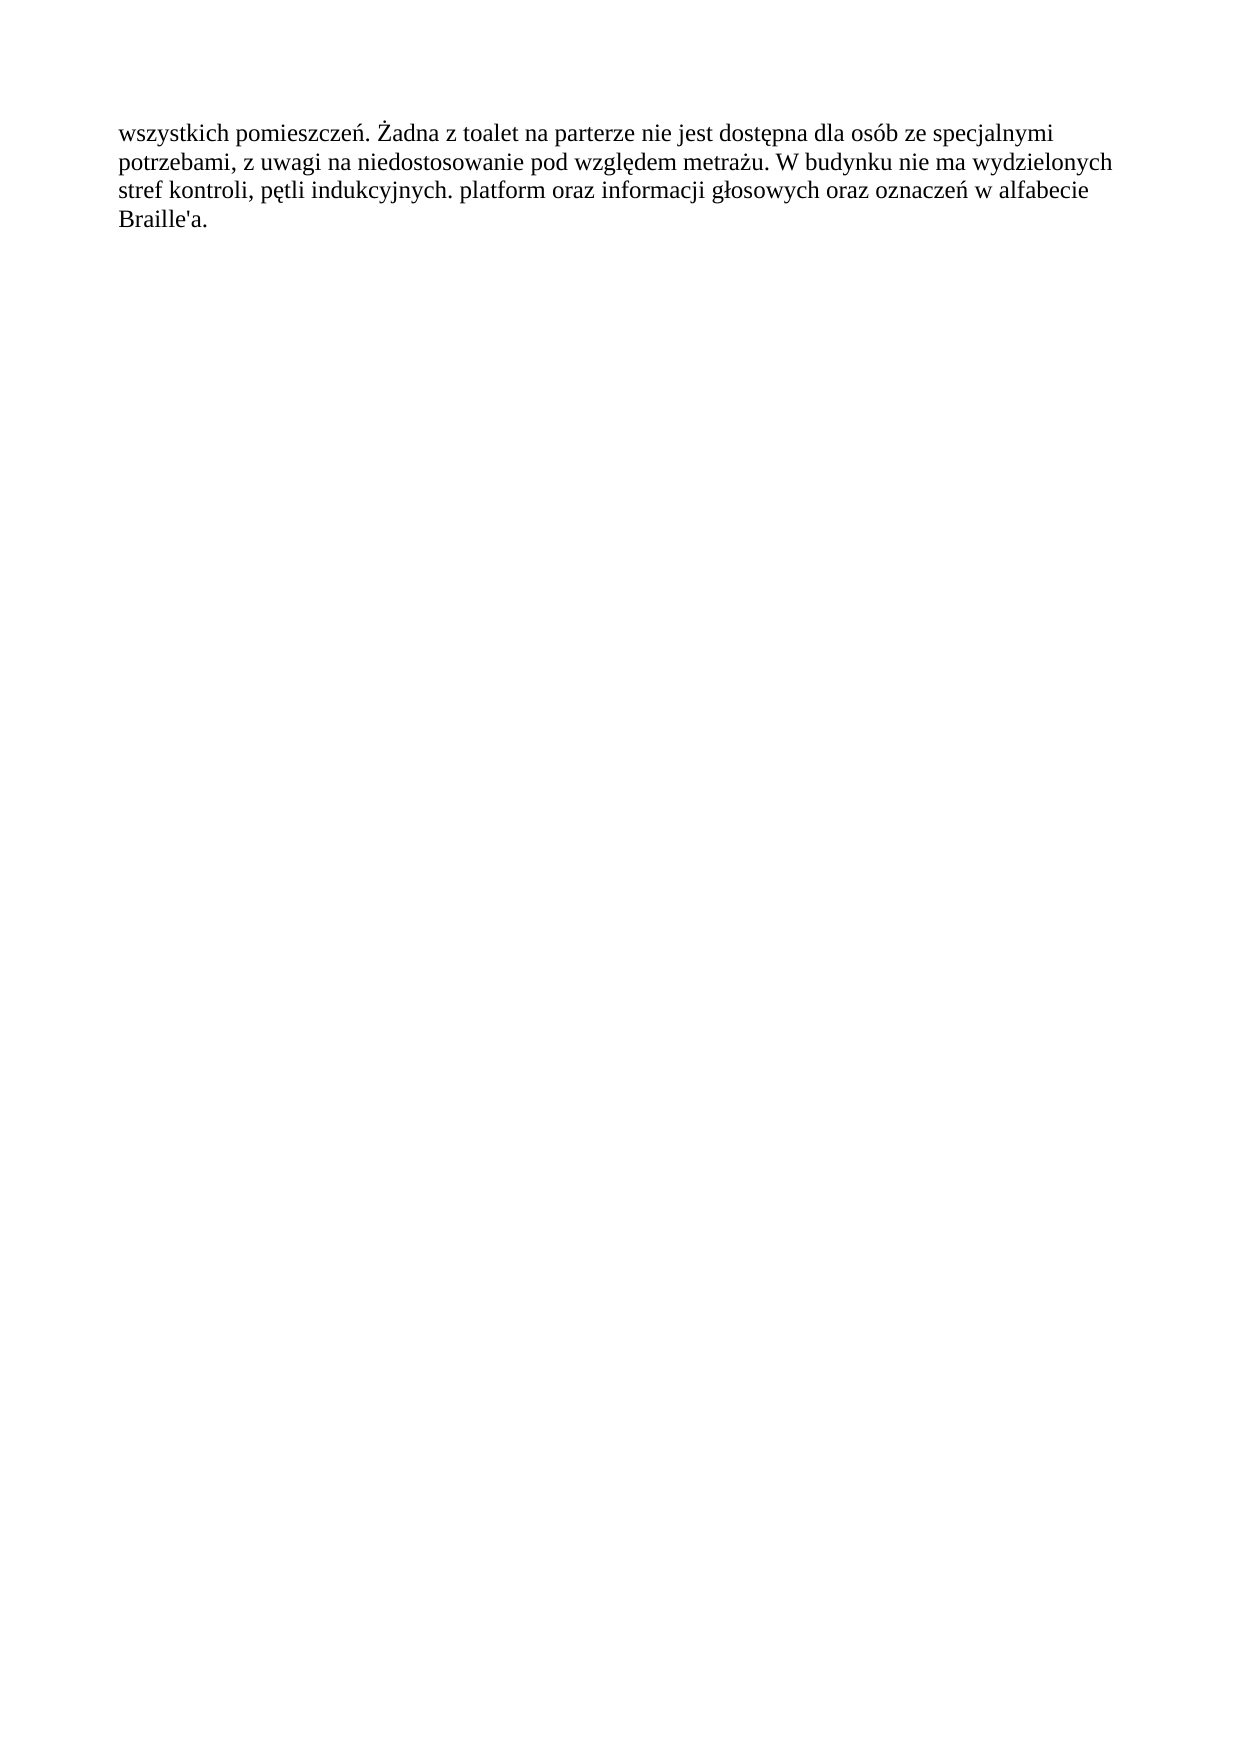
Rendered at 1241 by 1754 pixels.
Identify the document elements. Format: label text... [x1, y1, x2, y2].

text wszystkich pomieszczeń. Żadna z toalet na parterze nie jest dostępna dla osób ze specjalnymi potrzebami, z uwagi na niedostosowanie pod względem metrażu. W budynku nie ma wydzielonych stref kontroli, pętli indukcyjnych. platform oraz informacji głosowych oraz oznaczeń w alfabecie Braille'a. [118, 118, 1122, 233]
